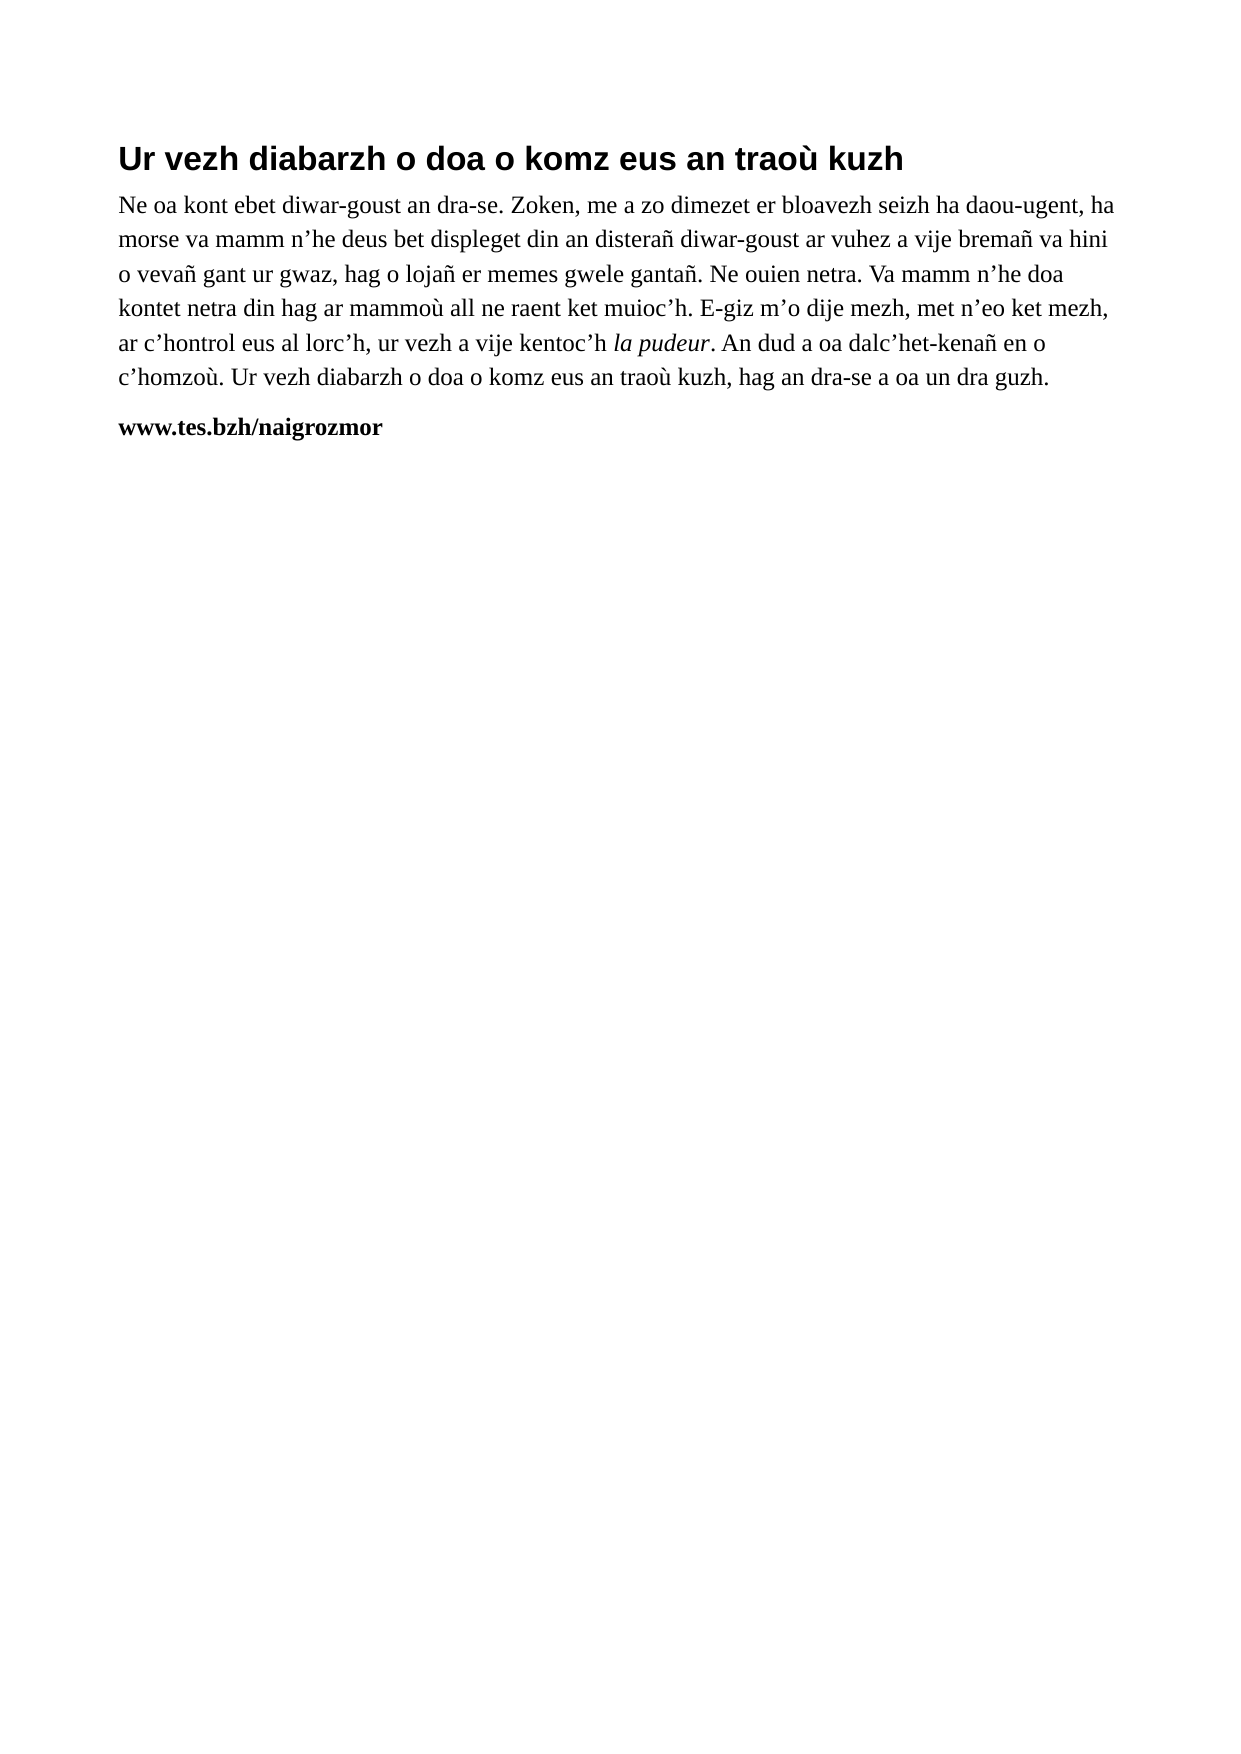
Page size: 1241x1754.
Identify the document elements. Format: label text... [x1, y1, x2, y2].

text www.tes.bzh/naigrozmor [118, 412, 1122, 440]
text Ne oa kont ebet diwar-goust an dra-se. Zoken, me a zo dimezet er bloavezh seizh ha daou-ugent, ha morse va mamm n’he deus bet displeget din an disterañ diwar-goust ar vuhez a vije bremañ va hini o vevañ gant ur gwaz, hag o lojañ er memes gwele gantañ. Ne ouien netra. Va mamm n’he doa kontet netra din hag ar mammoù all ne raent ket muioc’h. E-giz m’o dije mezh, met n’eo ket mezh, ar c’hontrol eus al lorc’h, ur vezh a vije kentoc’h la pudeur. An dud a oa dalc’het-kenañ en o c’homzoù. Ur vezh diabarzh o doa o komz eus an traoù kuzh, hag an dra-se a oa un dra guzh. [118, 190, 1122, 391]
subtitle Ur vezh diabarzh o doa o komz eus an traoù kuzh [118, 139, 1122, 178]
